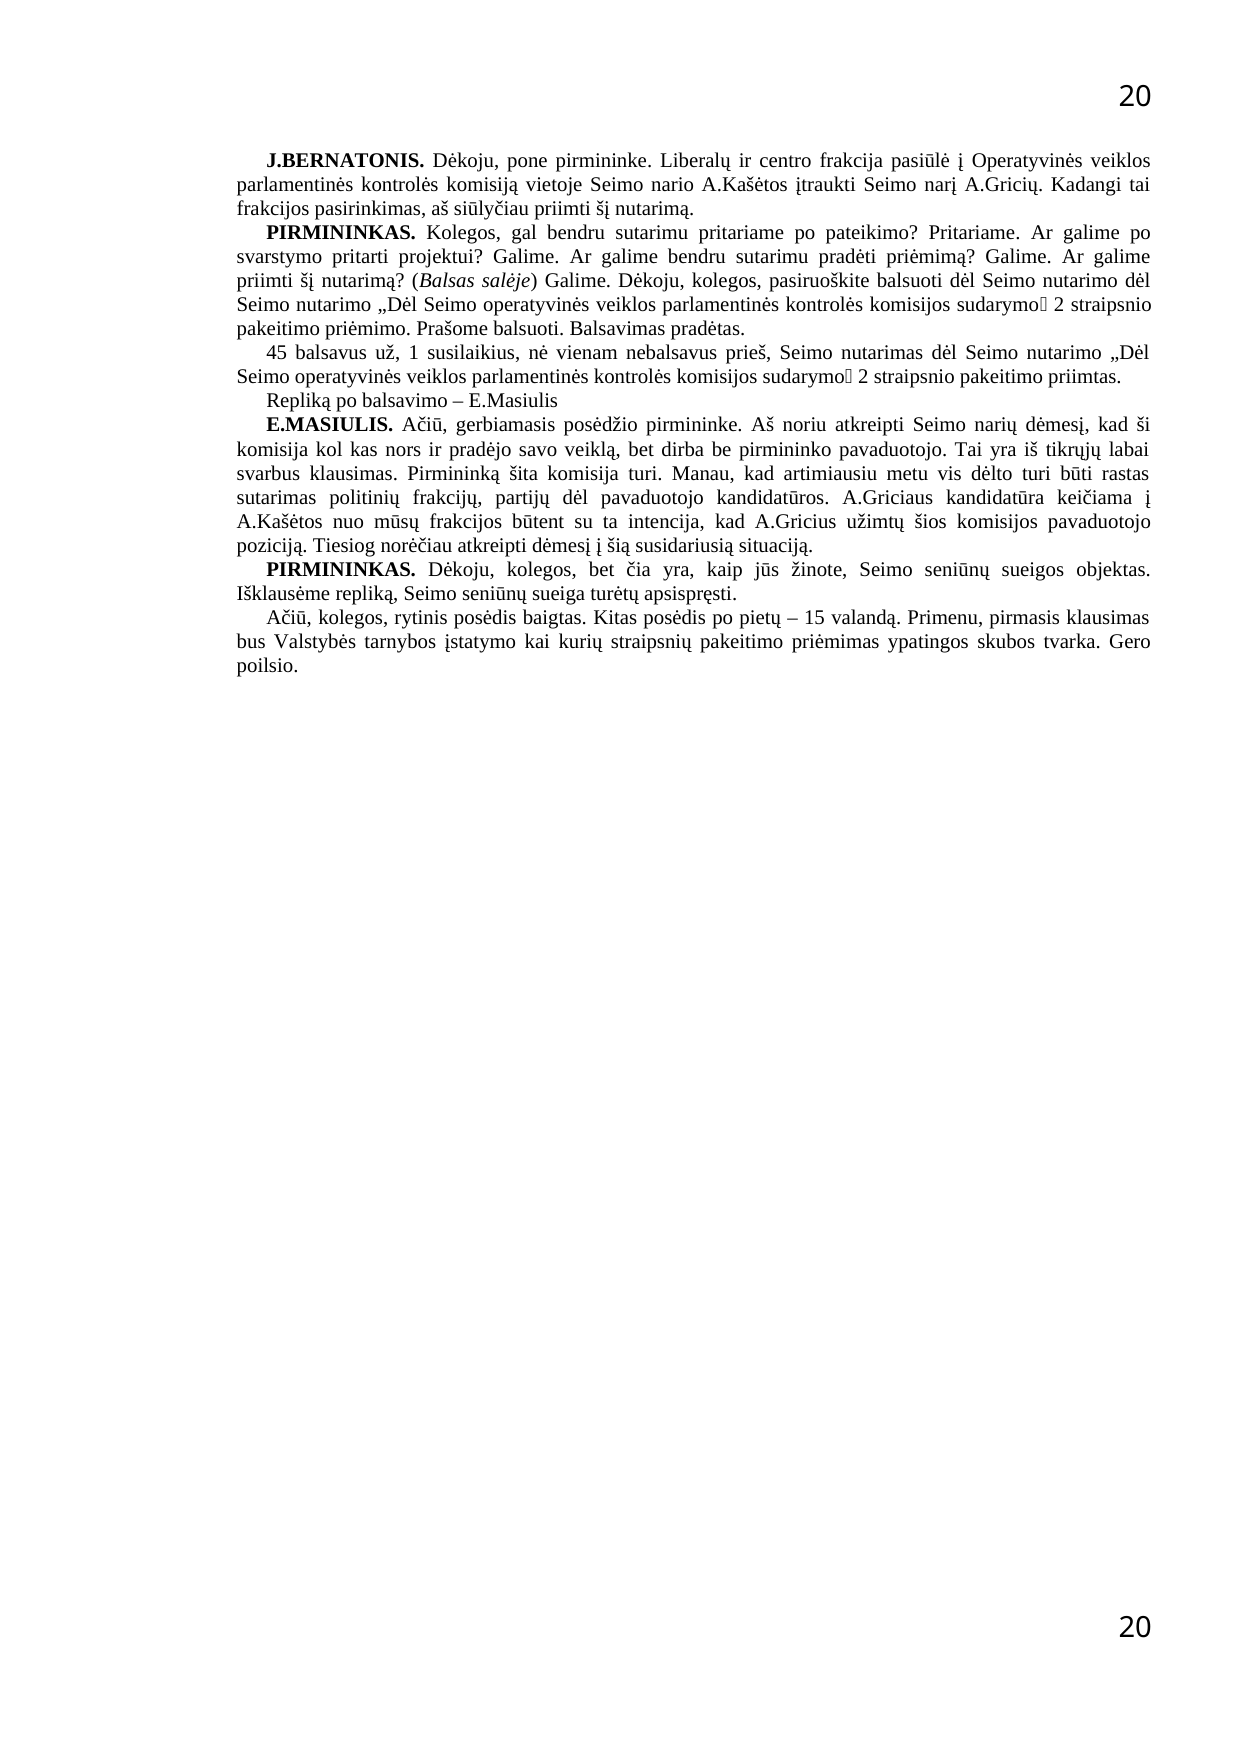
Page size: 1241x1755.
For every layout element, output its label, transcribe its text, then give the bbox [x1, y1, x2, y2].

text PIRMININKAS. Dėkoju, kolegos, bet čia yra, kaip jūs žinote, Seimo seniūnų sueigos objektas. Išklausėme repliką, Seimo seniūnų sueiga turėtų apsispręsti. [236, 557, 1152, 605]
text PIRMININKAS. Kolegos, gal bendru sutarimu pritariame po pateikimo? Pritariame. Ar galime po svarstymo pritarti projektui? Galime. Ar galime bendru sutarimu pradėti priėmimą? Galime. Ar galime priimti šį nutarimą? (Balsas salėje) Galime. Dėkoju, kolegos, pasiruoškite balsuoti dėl Seimo nutarimo dėl Seimo nutarimo „Dėl Seimo operatyvinės veiklos parlamentinės kontrolės komisijos sudarymo 2 straipsnio pakeitimo priėmimo. Prašome balsuoti. Balsavimas pradėtas. [236, 220, 1152, 340]
text Repliką po balsavimo – E.Masiulis [236, 388, 1152, 412]
text J.BERNATONIS. Dėkoju, pone pirmininke. Liberalų ir centro frakcija pasiūlė į Operatyvinės veiklos parlamentinės kontrolės komisiją vietoje Seimo nario A.Kašėtos įtraukti Seimo narį A.Gricių. Kadangi tai frakcijos pasirinkimas, aš siūlyčiau priimti šį nutarimą. [236, 148, 1152, 220]
text E.MASIULIS. Ačiū, gerbiamasis posėdžio pirmininke. Aš noriu atkreipti Seimo narių dėmesį, kad ši komisija kol kas nors ir pradėjo savo veiklą, bet dirba be pirmininko pavaduotojo. Tai yra iš tikrųjų labai svarbus klausimas. Pirmininką šita komisija turi. Manau, kad artimiausiu metu vis dėlto turi būti rastas sutarimas politinių frakcijų, partijų dėl pavaduotojo kandidatūros. A.Griciaus kandidatūra keičiama į A.Kašėtos nuo mūsų frakcijos būtent su ta intencija, kad A.Gricius užimtų šios komisijos pavaduotojo poziciją. Tiesiog norėčiau atkreipti dėmesį į šią susidariusią situaciją. [236, 412, 1152, 557]
text Ačiū, kolegos, rytinis posėdis baigtas. Kitas posėdis po pietų – 15 valandą. Primenu, pirmasis klausimas bus Valstybės tarnybos įstatymo kai kurių straipsnių pakeitimo priėmimas ypatingos skubos tvarka. Gero poilsio. [236, 605, 1152, 677]
text 45 balsavus už, 1 susilaikius, nė vienam nebalsavus prieš, Seimo nutarimas dėl Seimo nutarimo „Dėl Seimo operatyvinės veiklos parlamentinės kontrolės komisijos sudarymo 2 straipsnio pakeitimo priimtas. [236, 340, 1152, 388]
